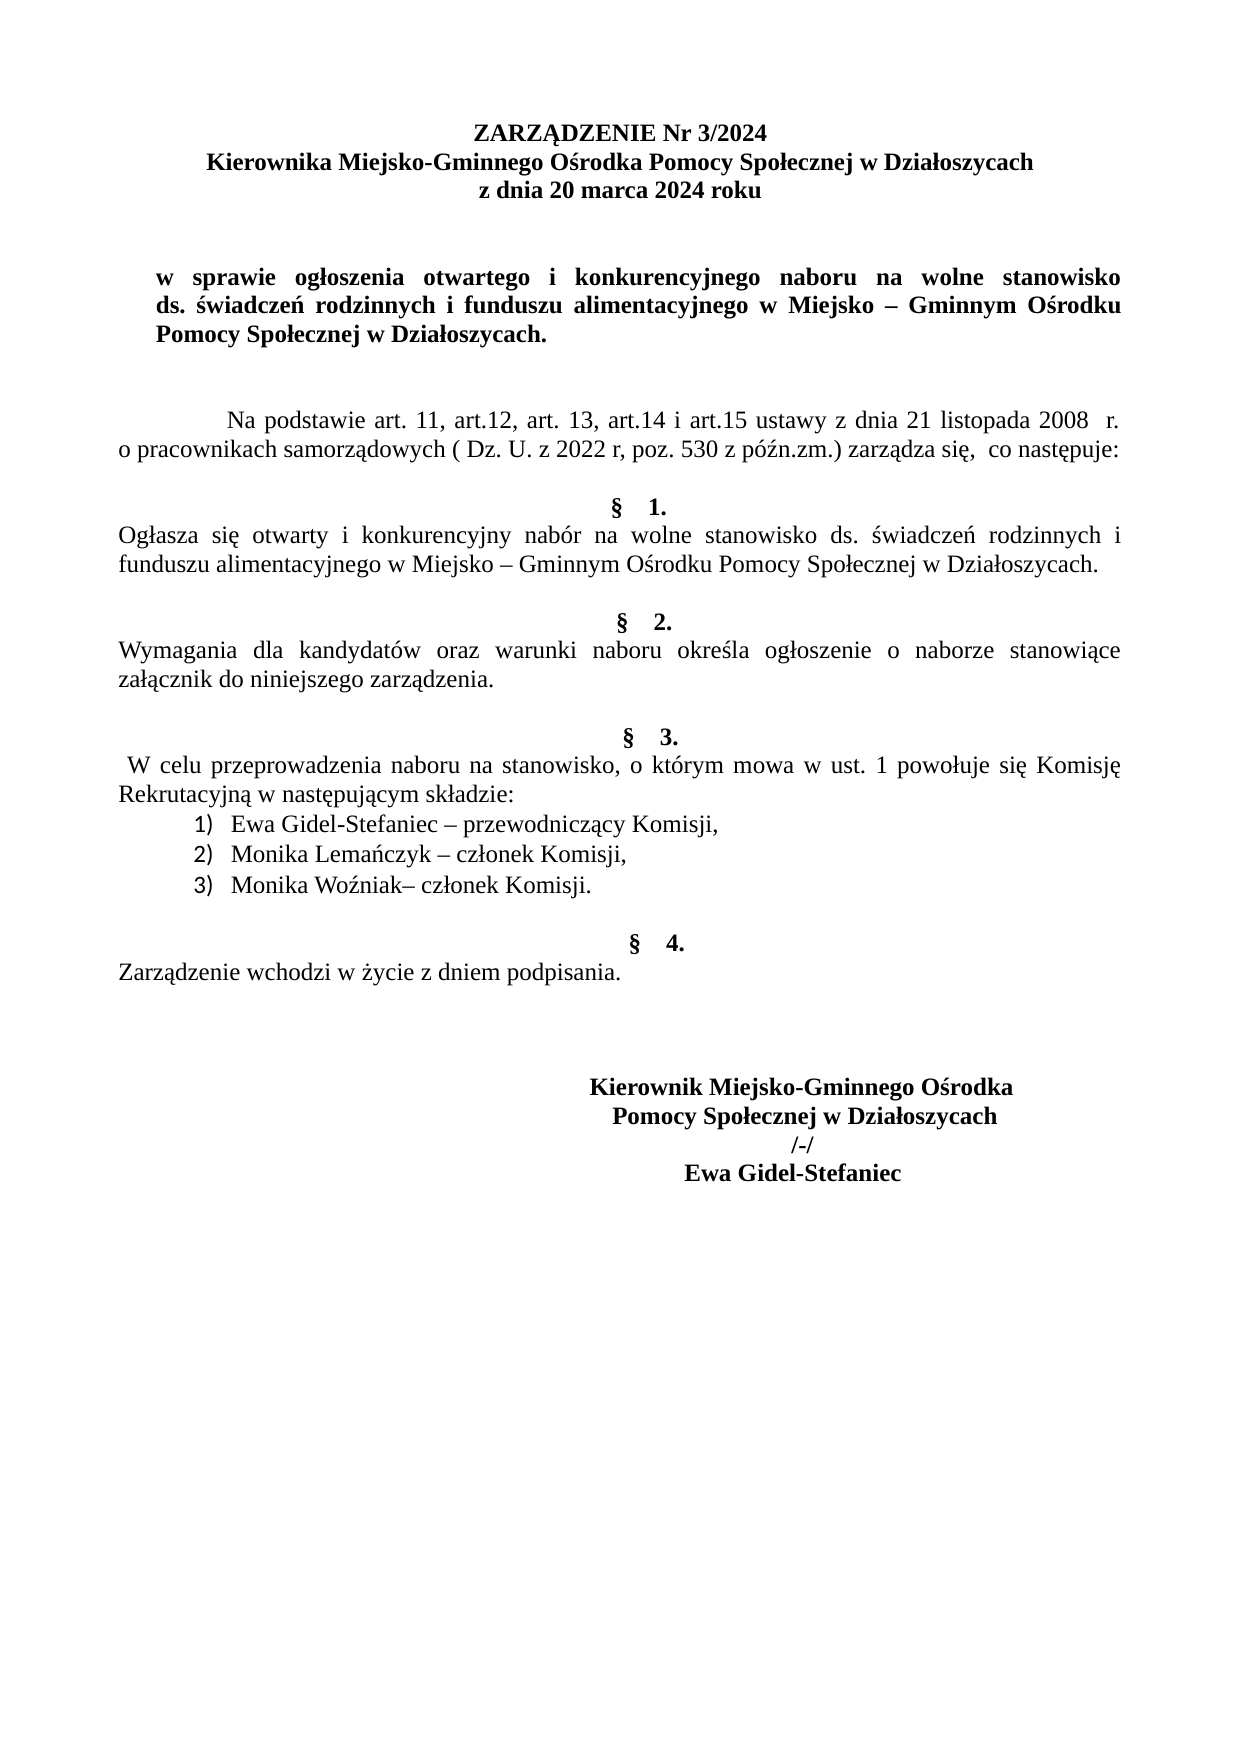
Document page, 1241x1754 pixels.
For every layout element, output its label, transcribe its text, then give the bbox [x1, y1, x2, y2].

text Zarządzenie wchodzi w życie z dniem podpisania. [118, 957, 1122, 986]
list Monika Woźniak– członek Komisji. [193, 869, 1122, 900]
text Kierownik Miejsko-Gminnego Ośrodka [118, 1072, 1122, 1101]
text w sprawie ogłoszenia otwartego i konkurencyjnego naboru na wolne stanowisko ds. świadczeń rodzinnych i funduszu alimentacyjnego w Miejsko – Gminnym Ośrodku Pomocy Społecznej w Działoszycach. [156, 262, 1122, 348]
text Na podstawie art. 11, art.12, art. 13, art.14 i art.15 ustawy z dnia 21 listopada 2008 r. o pracownikach samorządowych ( Dz. U. z 2022 r, poz. 530 z późn.zm.) zarządza się, co następuje: [118, 406, 1122, 463]
text Pomocy Społecznej w Działoszycach [413, 1101, 1122, 1130]
text /-/ [413, 1130, 1122, 1158]
text § 3. [192, 722, 1122, 751]
text § 4. [192, 928, 1122, 957]
text W celu przeprowadzenia naboru na stanowisko, o którym mowa w ust. 1 powołuje się Komisję Rekrutacyjną w następującym składzie: [118, 751, 1122, 808]
list Ewa Gidel-Stefaniec – przewodniczący Komisji, [193, 808, 1122, 839]
text Ogłasza się otwarty i konkurencyjny nabór na wolne stanowisko ds. świadczeń rodzinnych i funduszu alimentacyjnego w Miejsko – Gminnym Ośrodku Pomocy Społecznej w Działoszycach. [118, 521, 1122, 578]
text Ewa Gidel-Stefaniec [413, 1158, 1122, 1187]
text ZARZĄDZENIE Nr 3/2024 [118, 118, 1122, 147]
text z dnia 20 marca 2024 roku [118, 176, 1122, 204]
text Kierownika Miejsko-Gminnego Ośrodka Pomocy Społecznej w Działoszycach [118, 147, 1122, 176]
text § 1. [192, 492, 1122, 521]
list Monika Lemańczyk – członek Komisji, [193, 839, 1122, 869]
text Wymagania dla kandydatów oraz warunki naboru określa ogłoszenie o naborze stanowiące załącznik do niniejszego zarządzenia. [118, 636, 1122, 693]
text § 2. [192, 607, 1122, 636]
